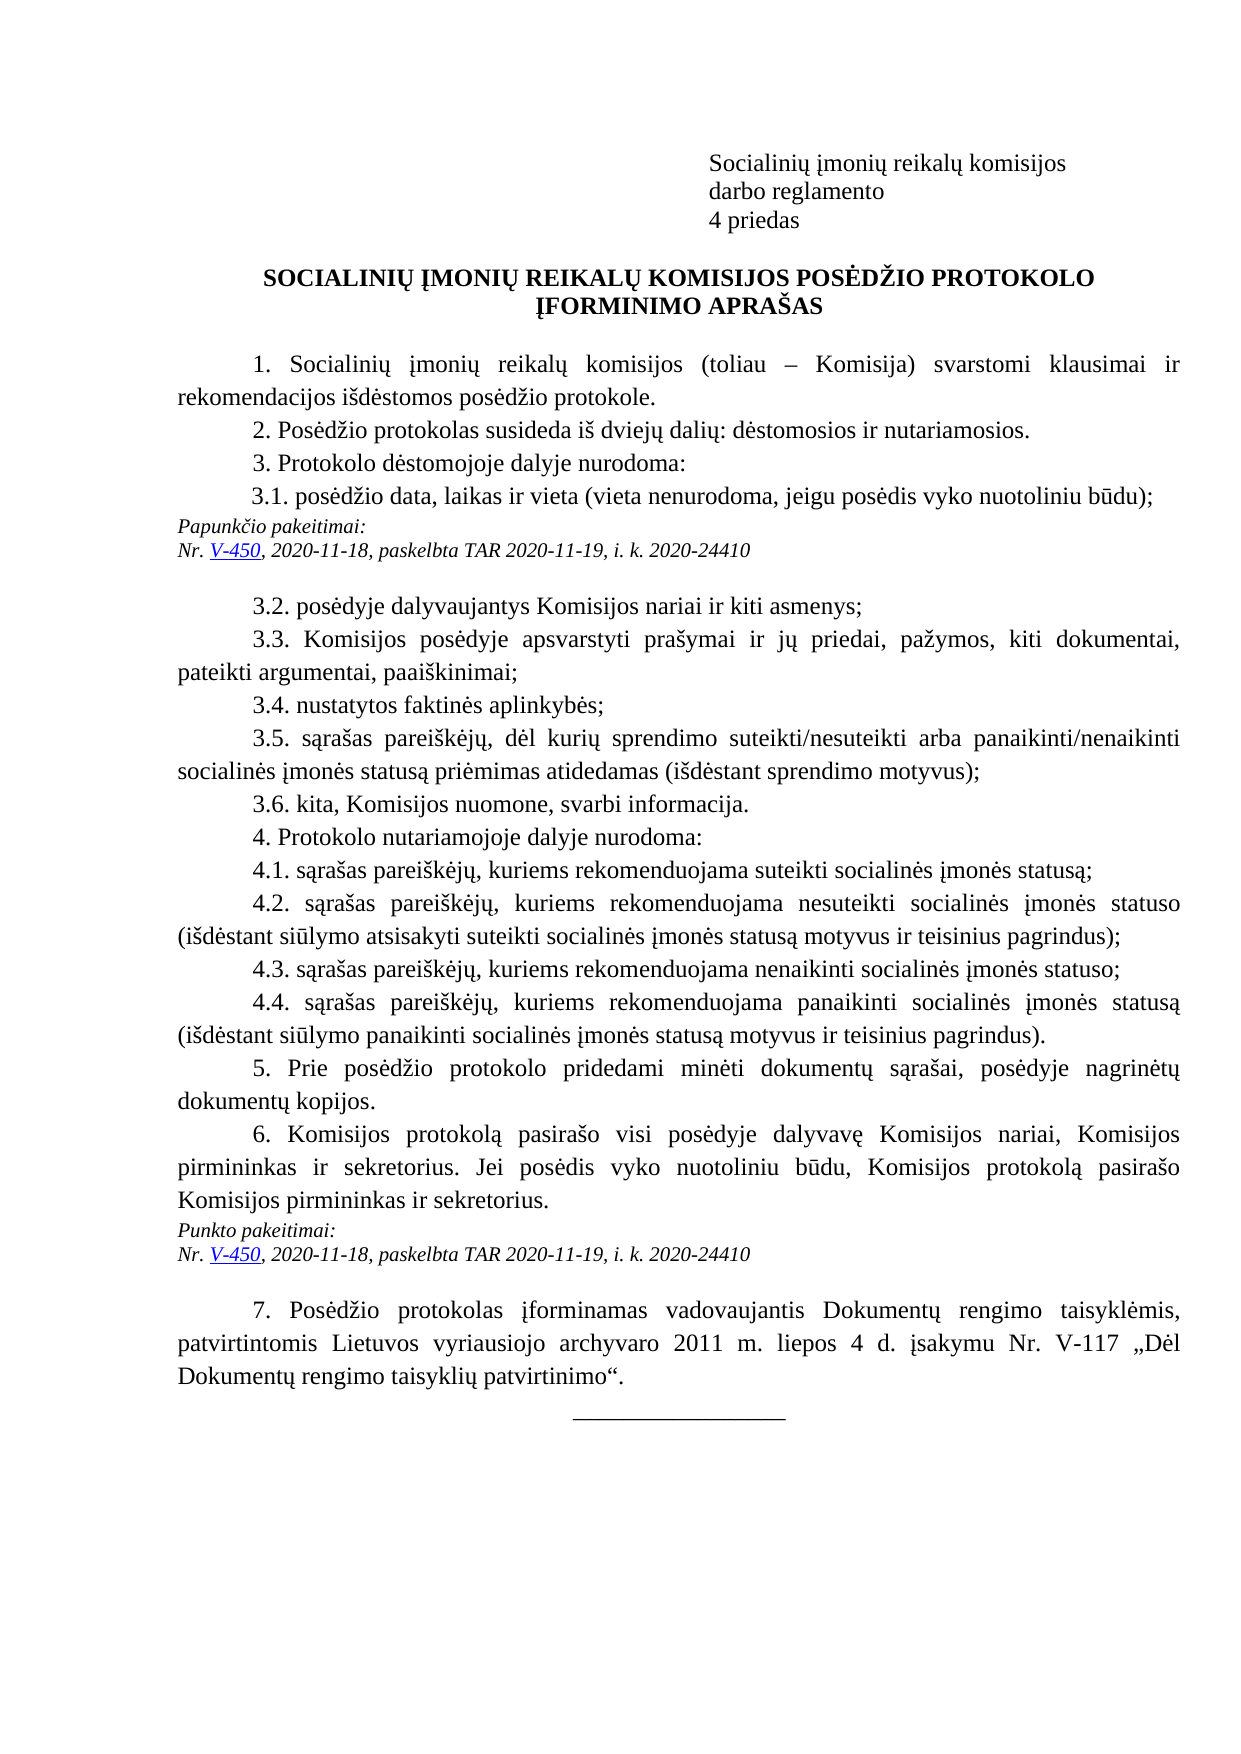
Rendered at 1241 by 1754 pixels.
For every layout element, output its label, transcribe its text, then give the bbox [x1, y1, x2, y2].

text 6. Komisijos protokolą pasirašo visi posėdyje dalyvavę Komisijos nariai, Komisijos pirmininkas ir sekretorius. Jei posėdis vyko nuotoliniu būdu, Komisijos protokolą pasirašo Komisijos pirmininkas ir sekretorius. [177, 1119, 1181, 1214]
text 3.5. sąrašas pareiškėjų, dėl kurių sprendimo suteikti/nesuteikti arba panaikinti/nenaikinti socialinės įmonės statusą priėmimas atidedamas (išdėstant sprendimo motyvus); [177, 723, 1181, 785]
text darbo reglamento [177, 176, 1181, 205]
text 4.1. sąrašas pareiškėjų, kuriems rekomenduojama suteikti socialinės įmonės statusą; [177, 855, 1181, 884]
text 3.6. kita, Komisijos nuomone, svarbi informacija. [177, 789, 1181, 818]
text 7. Posėdžio protokolas įforminamas vadovaujantis Dokumentų rengimo taisyklėmis, patvirtintomis Lietuvos vyriausiojo archyvaro 2011 m. liepos 4 d. įsakymu Nr. V-117 „Dėl Dokumentų rengimo taisyklių patvirtinimo“. [177, 1295, 1181, 1390]
text Punkto pakeitimai: [177, 1218, 1181, 1242]
text 4 priedas [177, 205, 1181, 234]
text 4.3. sąrašas pareiškėjų, kuriems rekomenduojama nenaikinti socialinės įmonės statuso; [177, 954, 1181, 983]
text 2. Posėdžio protokolas susideda iš dviejų dalių: dėstomosios ir nutariamosios. [177, 415, 1181, 444]
text Nr. V-450, 2020-11-18, paskelbta TAR 2020-11-19, i. k. 2020-24410 [177, 1242, 1181, 1266]
text SOCIALINIŲ ĮMONIŲ REIKALŲ KOMISIJOS POSĖDŽIO PROTOKOLO ĮFORMINIMO APRAŠAS [177, 263, 1181, 320]
text _________________ [177, 1394, 1181, 1423]
text Papunkčio pakeitimai: [177, 514, 1181, 538]
text 4. Protokolo nutariamojoje dalyje nurodoma: [177, 822, 1181, 851]
text 3.2. posėdyje dalyvaujantys Komisijos nariai ir kiti asmenys; [177, 591, 1181, 619]
text 3.4. nustatytos faktinės aplinkybės; [177, 690, 1181, 719]
text Socialinių įmonių reikalų komisijos [177, 148, 1181, 176]
text 4.4. sąrašas pareiškėjų, kuriems rekomenduojama panaikinti socialinės įmonės statusą (išdėstant siūlymo panaikinti socialinės įmonės statusą motyvus ir teisinius pagrindus). [177, 987, 1181, 1049]
text Nr. V-450, 2020-11-18, paskelbta TAR 2020-11-19, i. k. 2020-24410 [177, 538, 1181, 562]
text 4.2. sąrašas pareiškėjų, kuriems rekomenduojama nesuteikti socialinės įmonės statuso (išdėstant siūlymo atsisakyti suteikti socialinės įmonės statusą motyvus ir teisinius pagrindus); [177, 888, 1181, 950]
text 1. Socialinių įmonių reikalų komisijos (toliau – Komisija) svarstomi klausimai ir rekomendacijos išdėstomos posėdžio protokole. [177, 349, 1181, 411]
text 3.3. Komisijos posėdyje apsvarstyti prašymai ir jų priedai, pažymos, kiti dokumentai, pateikti argumentai, paaiškinimai; [177, 624, 1181, 686]
text 5. Prie posėdžio protokolo pridedami minėti dokumentų sąrašai, posėdyje nagrinėtų dokumentų kopijos. [177, 1053, 1181, 1115]
text 3. Protokolo dėstomojoje dalyje nurodoma: [177, 448, 1181, 477]
text 3.1. posėdžio data, laikas ir vieta (vieta nenurodoma, jeigu posėdis vyko nuotoliniu būdu); [177, 481, 1181, 510]
